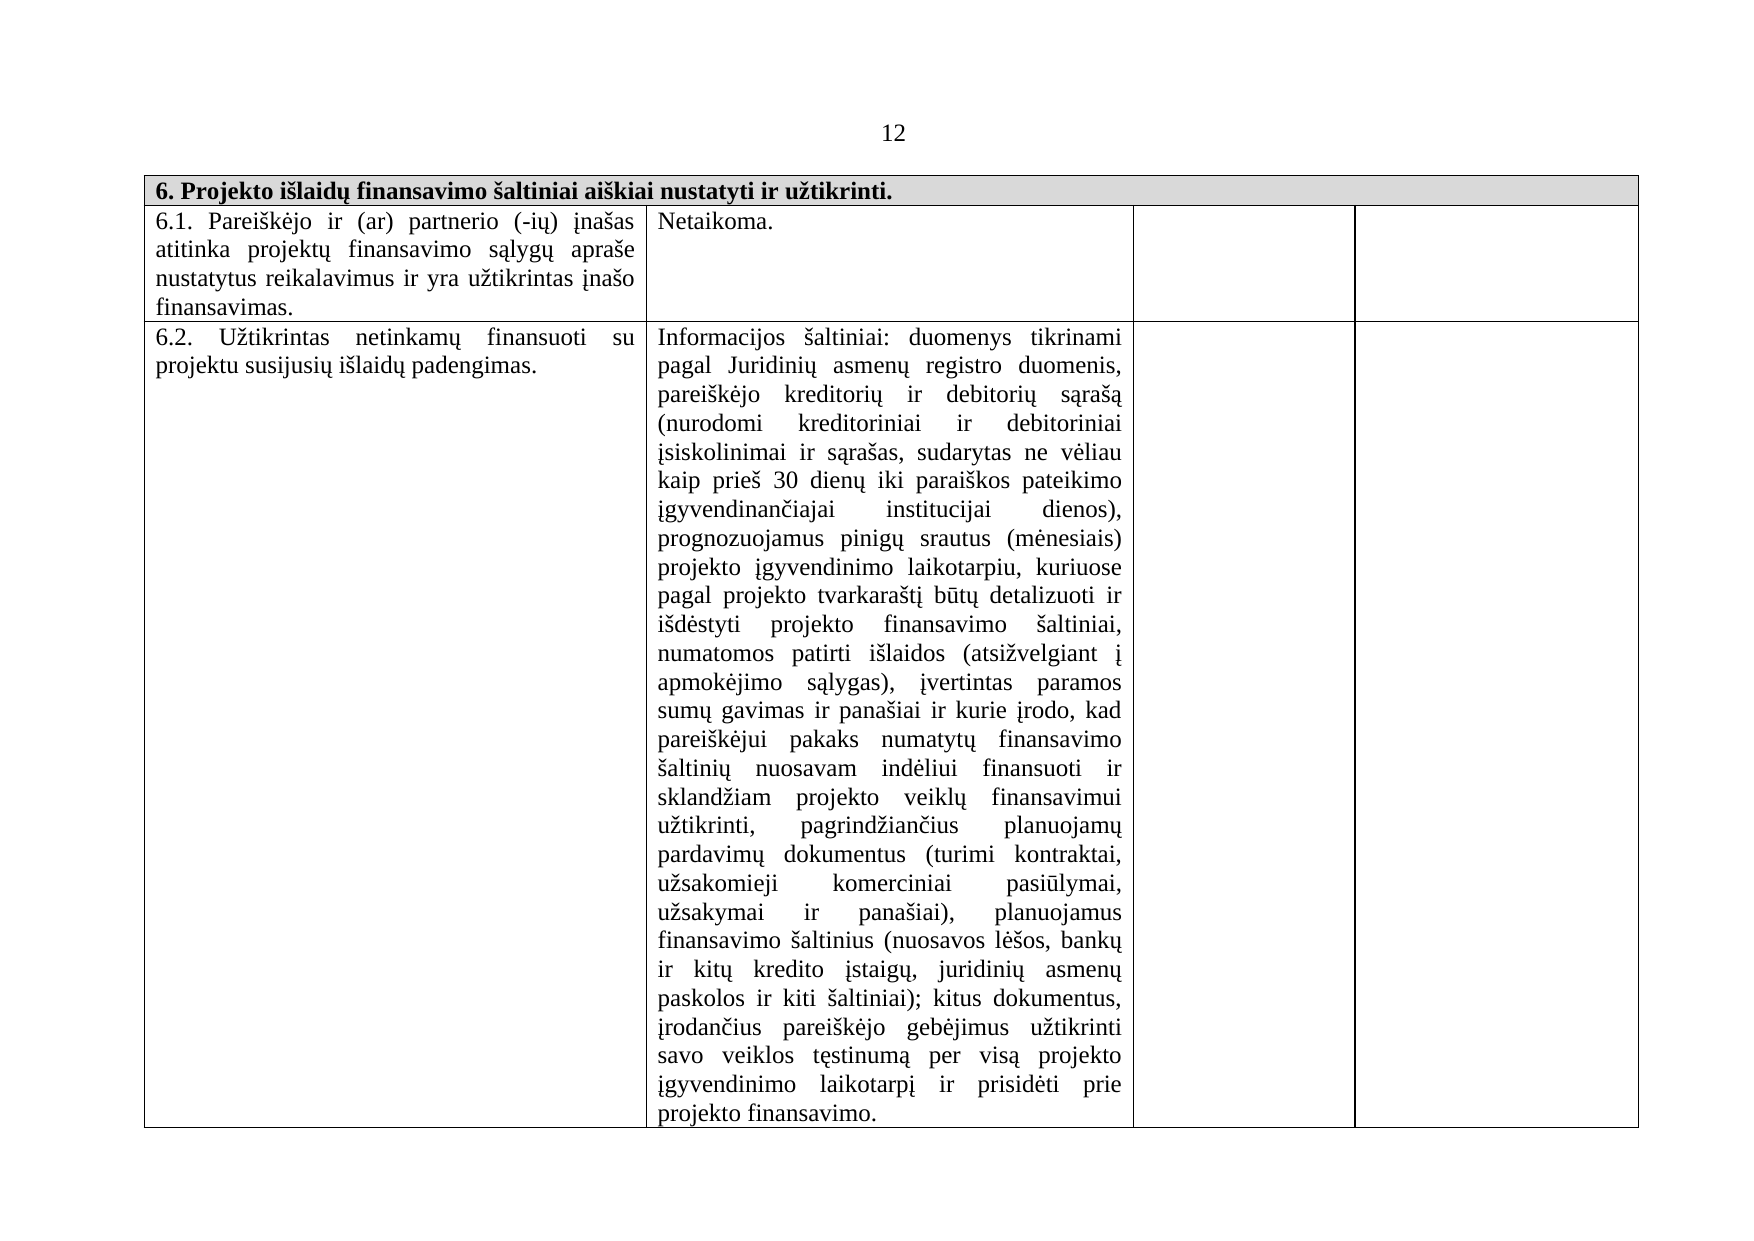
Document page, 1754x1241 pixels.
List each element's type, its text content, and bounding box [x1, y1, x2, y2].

table_cell [1356, 322, 1638, 1127]
table_cell 6.1. Pareiškėjo ir (ar) partnerio (-ių) įnašas atitinka projektų finansavimo sąlygų apraše nustatytus reikalavimus ir yra užtikrintas įnašo finansavimas. [145, 206, 646, 321]
table_cell [1356, 206, 1638, 321]
table_cell Informacijos šaltiniai: duomenys tikrinami pagal Juridinių asmenų registro duomenis, pareiškėjo kreditorių ir debitorių sąrašą (nurodomi kreditoriniai ir debitoriniai įsiskolinimai ir sąrašas, sudarytas ne vėliau kaip prieš 30 dienų iki paraiškos pateikimo įgyvendinančiajai institucijai dienos), prognozuojamus pinigų srautus (mėnesiais) projekto įgyvendinimo laikotarpiu, kuriuose pagal projekto tvarkaraštį būtų detalizuoti ir išdėstyti projekto finansavimo šaltiniai, numatomos patirti išlaidos (atsižvelgiant į apmokėjimo sąlygas), įvertintas paramos sumų gavimas ir panašiai ir kurie įrodo, kad pareiškėjui pakaks numatytų finansavimo šaltinių nuosavam indėliui finansuoti ir sklandžiam projekto veiklų finansavimui užtikrinti, pagrindžiančius planuojamų pardavimų dokumentus (turimi kontraktai, užsakomieji komerciniai pasiūlymai, užsakymai ir panašiai), planuojamus finansavimo šaltinius (nuosavos lėšos, bankų ir kitų kredito įstaigų, juridinių asmenų paskolos ir kiti šaltiniai); kitus dokumentus, įrodančius pareiškėjo gebėjimus užtikrinti savo veiklos tęstinumą per visą projekto įgyvendinimo laikotarpį ir prisidėti prie projekto finansavimo. [647, 322, 1133, 1127]
table_cell [1134, 206, 1354, 321]
table_cell 6.2. Užtikrintas netinkamų finansuoti su projektu susijusių išlaidų padengimas. [145, 322, 646, 1127]
table_cell [1134, 322, 1354, 1127]
table_cell Netaikoma. [647, 206, 1133, 321]
table_cell 6. Projekto išlaidų finansavimo šaltiniai aiškiai nustatyti ir užtikrinti. [145, 176, 1638, 205]
